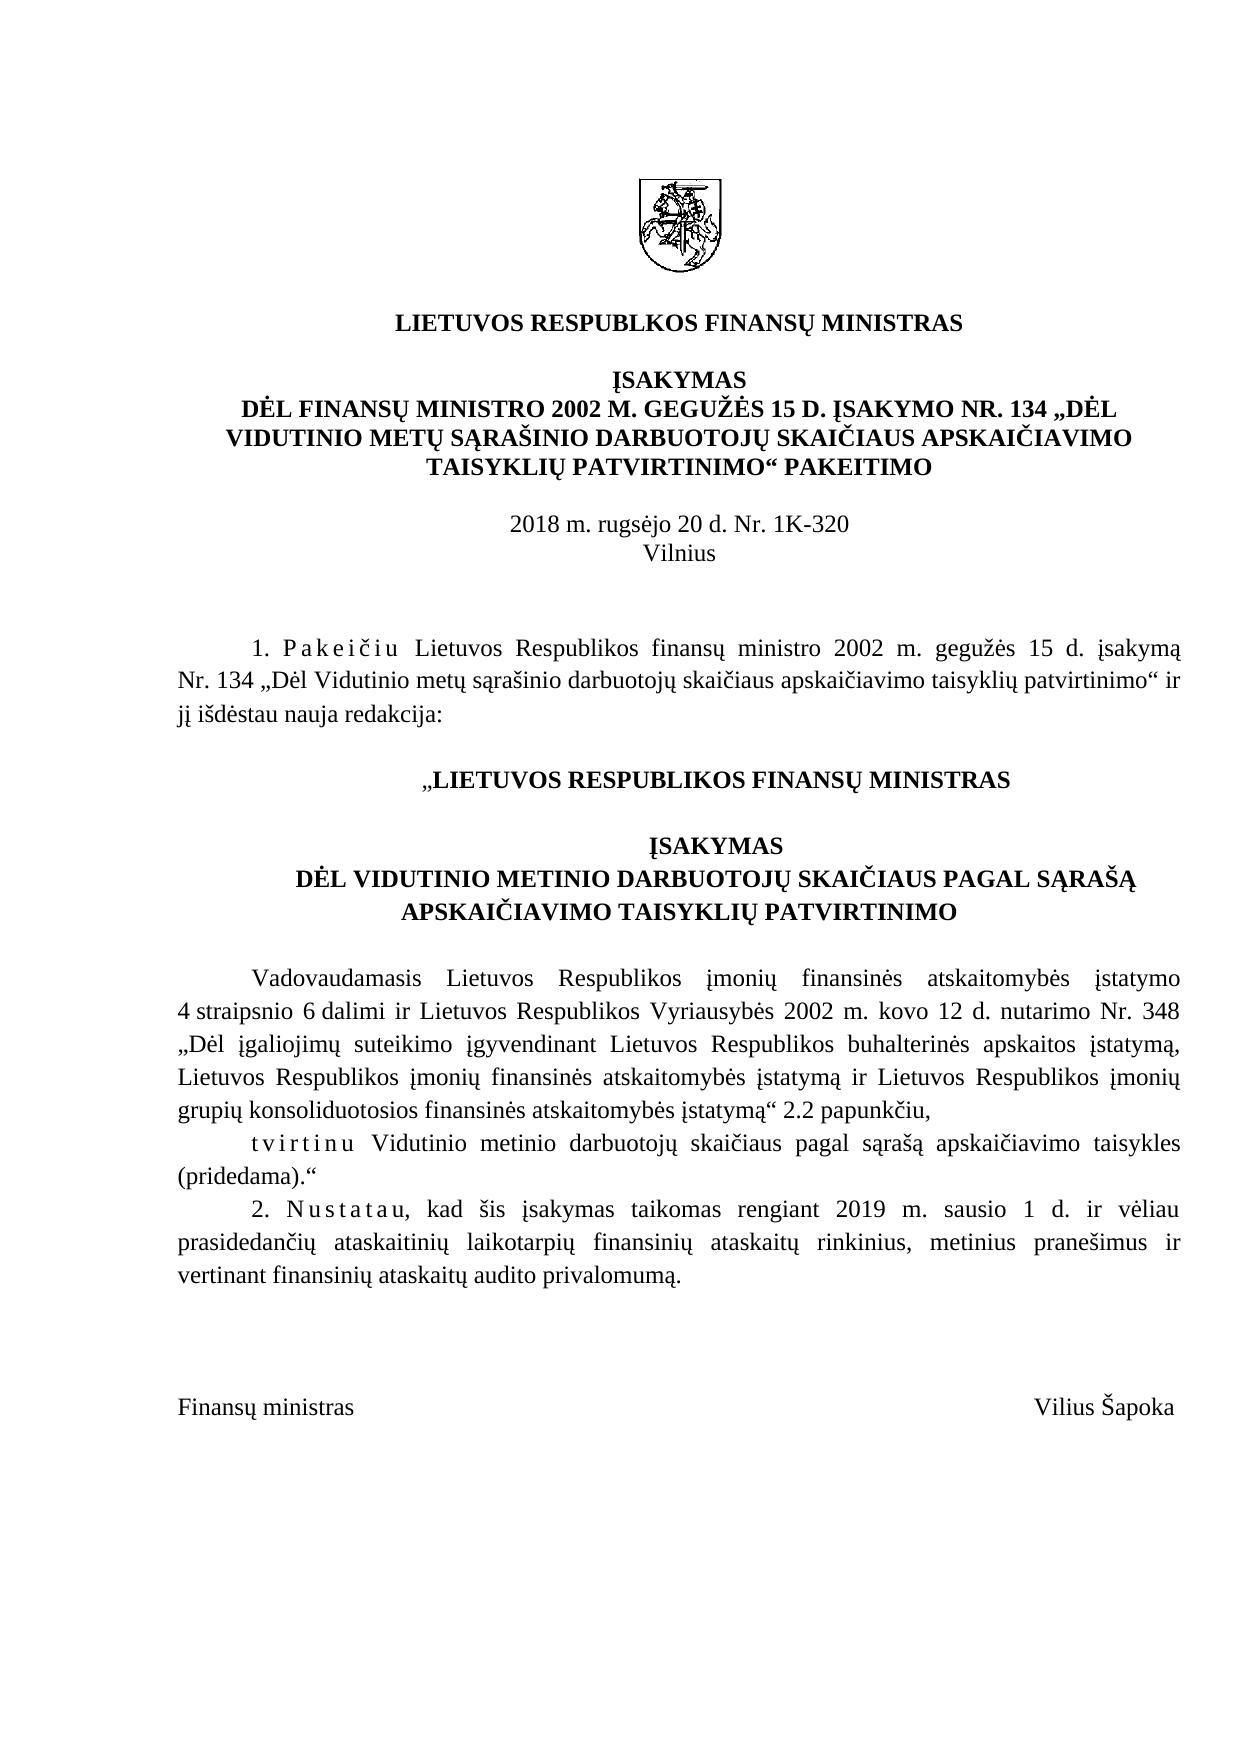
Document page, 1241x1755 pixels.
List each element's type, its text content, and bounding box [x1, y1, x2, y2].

text LIETUVOS RESPUBLKOS FINANSŲ MINISTRAS [177, 308, 1181, 337]
text DĖL VIDUTINIO METINIO DARBUOTOJŲ SKAIČIAUS PAGAL SĄRAŠĄ APSKAIČIAVIMO TAISYKLIŲ PATVIRTINIMO [177, 864, 1181, 926]
text tvirtinu Vidutinio metinio darbuotojų skaičiaus pagal sąrašą apskaičiavimo taisykles (pridedama).“ [177, 1128, 1181, 1190]
text Vilnius [177, 538, 1181, 567]
text ĮSAKYMAS [177, 831, 1181, 859]
text Vadovaudamasis Lietuvos Respublikos įmonių finansinės atskaitomybės įstatymo 4 straipsnio 6 dalimi ir Lietuvos Respublikos Vyriausybės 2002 m. kovo 12 d. nutarimo Nr. 348 „Dėl įgaliojimų suteikimo įgyvendinant Lietuvos Respublikos buhalterinės apskaitos įstatymą, Lietuvos Respublikos įmonių finansinės atskaitomybės įstatymą ir Lietuvos Respublikos įmonių grupių konsoliduotosios finansinės atskaitomybės įstatymą“ 2.2 papunkčiu, [177, 963, 1181, 1124]
text „LIETUVOS RESPUBLIKOS FINANSŲ MINISTRAS [177, 765, 1181, 793]
text ĮSAKYMAS [177, 365, 1181, 394]
text DĖL FINANSŲ MINISTRO 2002 M. GEGUŽĖS 15 D. ĮSAKYMO NR. 134 „DĖL VIDUTINIO METŲ SĄRAŠINIO DARBUOTOJŲ SKAIČIAUS APSKAIČIAVIMO TAISYKLIŲ PATVIRTINIMO“ PAKEITIMO [177, 394, 1181, 480]
text 2018 m. rugsėjo 20 d. Nr. 1K-320 [177, 509, 1181, 538]
text 2. Nustatau, kad šis įsakymas taikomas rengiant 2019 m. sausio 1 d. ir vėliau prasidedančių ataskaitinių laikotarpių finansinių ataskaitų rinkinius, metinius pranešimus ir vertinant finansinių ataskaitų audito privalomumą. [177, 1194, 1181, 1289]
text Finansų ministras Vilius Šapoka [177, 1392, 1181, 1421]
text 1. Pakeičiu Lietuvos Respublikos finansų ministro 2002 m. gegužės 15 d. įsakymą Nr. 134 „Dėl Vidutinio metų sąrašinio darbuotojų skaičiaus apskaičiavimo taisyklių patvirtinimo“ ir jį išdėstau nauja redakcija: [177, 633, 1181, 727]
